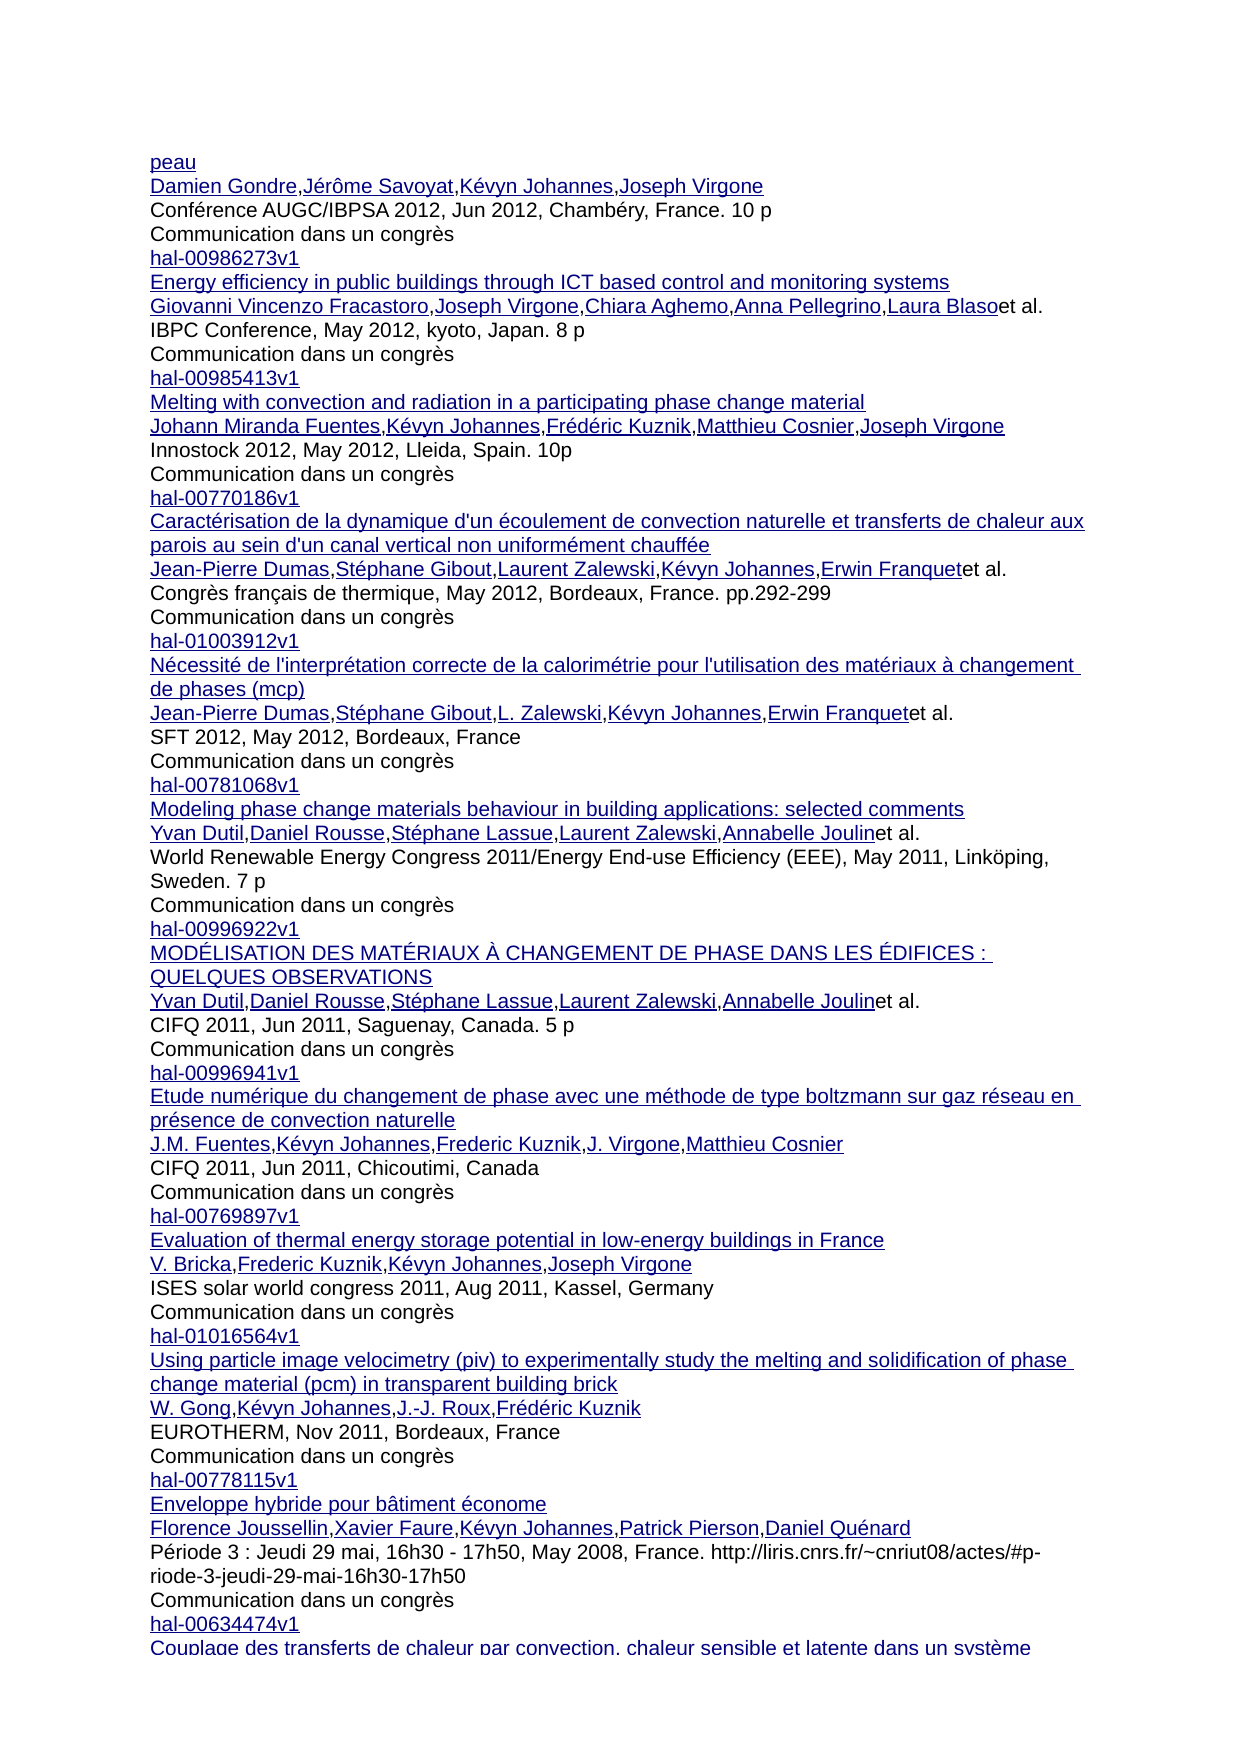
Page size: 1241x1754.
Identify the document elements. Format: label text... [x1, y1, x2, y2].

table_cell Modeling phase change materials behaviour in building applications: selected comments Yvan Dutil,Daniel Rousse,Stéphane Lassue,Laurent Zalewski,Annabelle Joulinet al. World Renewable Energy Congress 2011/Energy End-use Efficiency (EEE), May 2011, Linköping, Sweden. 7 p Communication dans un congrès hal-00996922v1 [150, 797, 1090, 941]
table_cell MODÉLISATION DES MATÉRIAUX À CHANGEMENT DE PHASE DANS LES ÉDIFICES : QUELQUES OBSERVATIONS Yvan Dutil,Daniel Rousse,Stéphane Lassue,Laurent Zalewski,Annabelle Joulinet al. CIFQ 2011, Jun 2011, Saguenay, Canada. 5 p Communication dans un congrès hal-00996941v1 [150, 941, 1090, 1084]
table_cell Caractérisation de la dynamique d'un écoulement de convection naturelle et transferts de chaleur aux parois au sein d'un canal vertical non uniformément chauffée Jean-Pierre Dumas,Stéphane Gibout,Laurent Zalewski,Kévyn Johannes,Erwin Franquetet al. Congrès français de thermique, May 2012, Bordeaux, France. pp.292-299 Communication dans un congrès hal-01003912v1 [150, 509, 1090, 653]
table_cell Influence des données aérauliques sur le comportement d'un bâtiment pourvu d'une façade double-peau Damien Gondre,Jérôme Savoyat,Kévyn Johannes,Joseph Virgone Conférence AUGC/IBPSA 2012, Jun 2012, Chambéry, France. 10 p Communication dans un congrès hal-00986273v1 [150, 150, 1090, 270]
table_cell Etude numérique du changement de phase avec une méthode de type boltzmann sur gaz réseau en présence de convection naturelle J.M. Fuentes,Kévyn Johannes,Frederic Kuznik,J. Virgone,Matthieu Cosnier CIFQ 2011, Jun 2011, Chicoutimi, Canada Communication dans un congrès hal-00769897v1 [150, 1084, 1090, 1228]
table_cell Nécessité de l'interprétation correcte de la calorimétrie pour l'utilisation des matériaux à changement de phases (mcp) Jean-Pierre Dumas,Stéphane Gibout,L. Zalewski,Kévyn Johannes,Erwin Franquetet al. SFT 2012, May 2012, Bordeaux, France Communication dans un congrès hal-00781068v1 [150, 653, 1090, 797]
table_cell Couplage des transferts de chaleur par convection, chaleur sensible et latente dans un système [150, 1635, 1090, 1655]
table_cell Energy efficiency in public buildings through ICT based control and monitoring systems Giovanni Vincenzo Fracastoro,Joseph Virgone,Chiara Aghemo,Anna Pellegrino,Laura Blasoet al. IBPC Conference, May 2012, kyoto, Japan. 8 p Communication dans un congrès hal-00985413v1 [150, 270, 1090, 389]
table_cell Using particle image velocimetry (piv) to experimentally study the melting and solidification of phase change material (pcm) in transparent building brick W. Gong,Kévyn Johannes,J.-J. Roux,Frédéric Kuznik EUROTHERM, Nov 2011, Bordeaux, France Communication dans un congrès hal-00778115v1 [150, 1348, 1090, 1492]
table_cell Melting with convection and radiation in a participating phase change material Johann Miranda Fuentes,Kévyn Johannes,Frédéric Kuznik,Matthieu Cosnier,Joseph Virgone Innostock 2012, May 2012, Lleida, Spain. 10p Communication dans un congrès hal-00770186v1 [150, 390, 1090, 509]
table_cell Evaluation of thermal energy storage potential in low-energy buildings in France V. Bricka,Frederic Kuznik,Kévyn Johannes,Joseph Virgone ISES solar world congress 2011, Aug 2011, Kassel, Germany Communication dans un congrès hal-01016564v1 [150, 1228, 1090, 1348]
table_cell Enveloppe hybride pour bâtiment économe Florence Joussellin,Xavier Faure,Kévyn Johannes,Patrick Pierson,Daniel Quénard Période 3 : Jeudi 29 mai, 16h30 - 17h50, May 2008, France. http://liris.cnrs.fr/~cnriut08/actes/#p-riode-3-jeudi-29-mai-16h30-17h50 Communication dans un congrès hal-00634474v1 [150, 1492, 1090, 1635]
